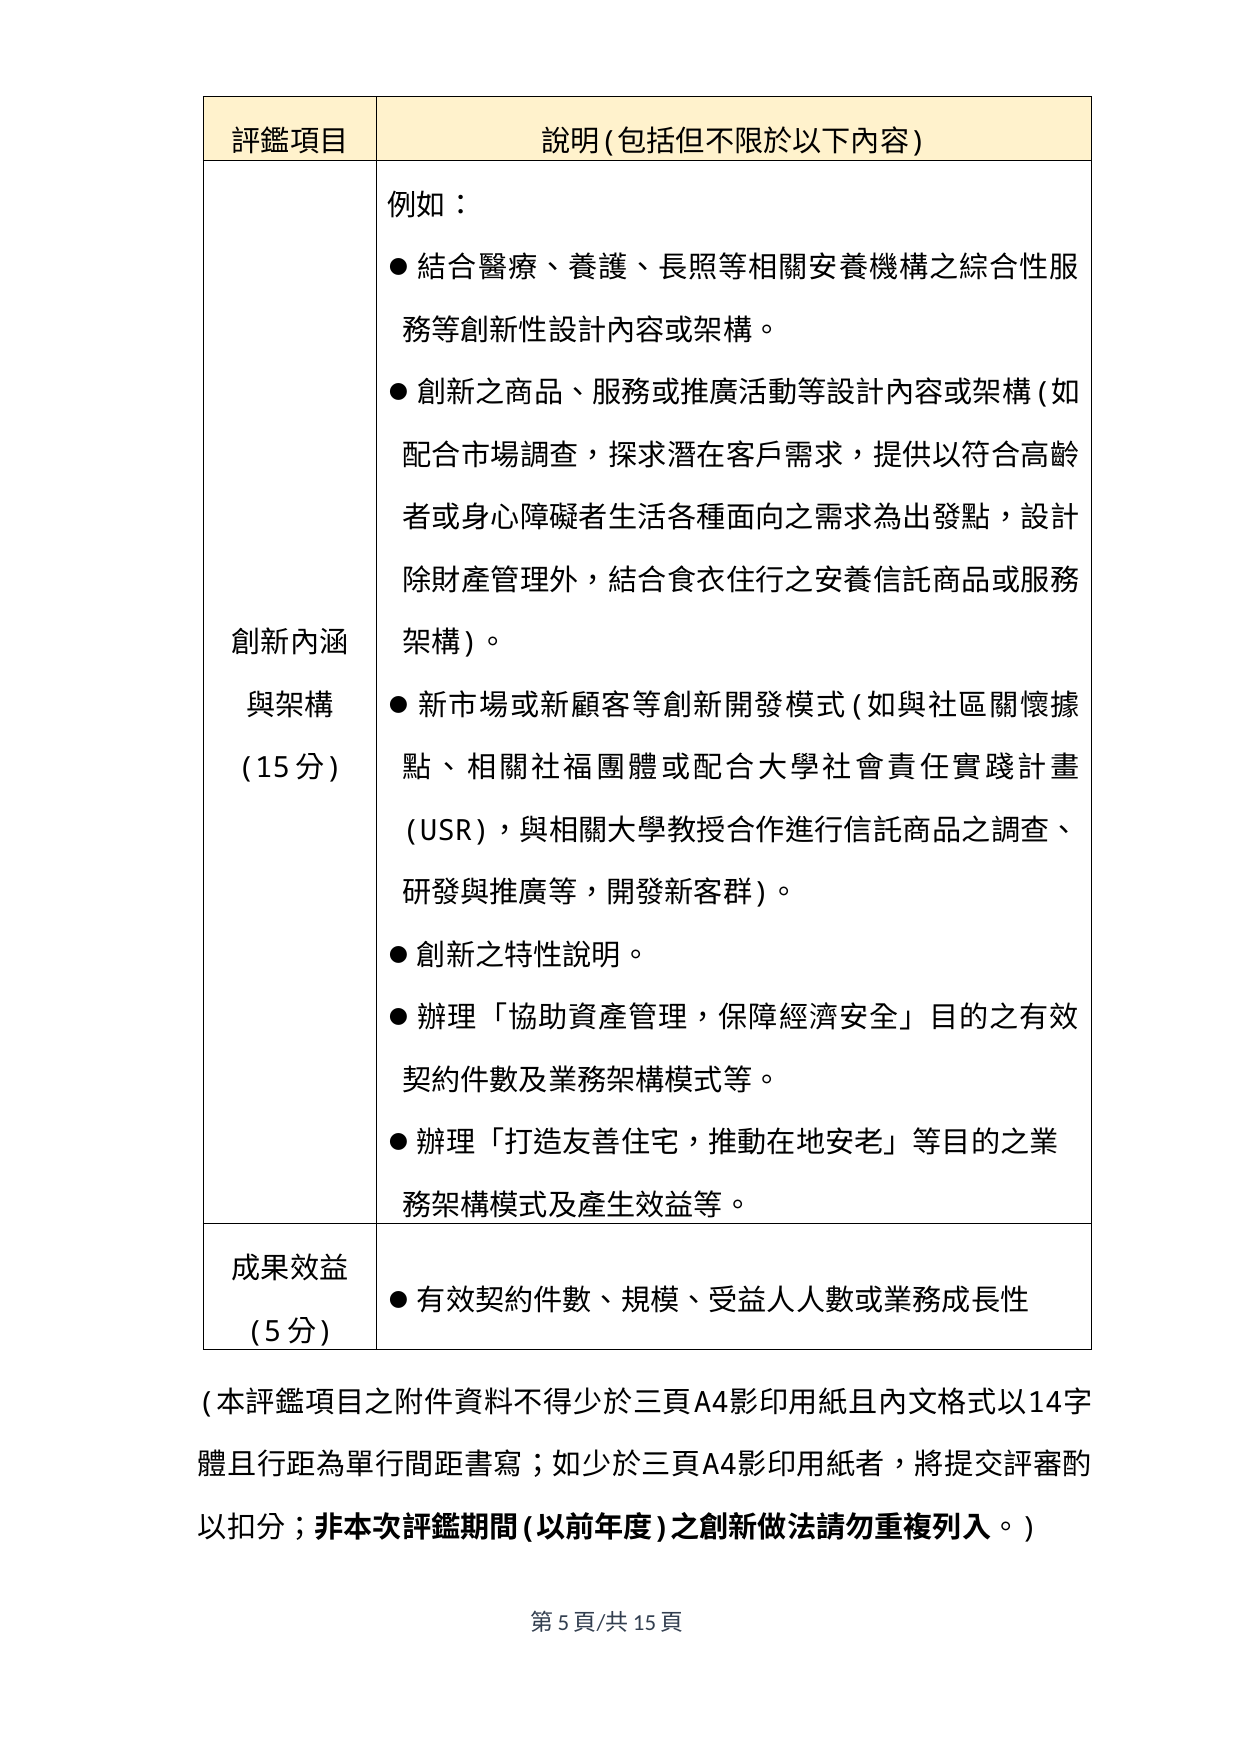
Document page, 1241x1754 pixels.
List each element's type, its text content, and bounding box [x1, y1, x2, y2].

table_cell 成果效益 (5分) [204, 1224, 376, 1349]
table_header 說明(包括但不限於以下內容) [377, 97, 1091, 160]
table_cell 有效契約件數、規模、受益人人數或業務成長性 [377, 1224, 1091, 1349]
text (本評鑑項目之附件資料不得少於三頁A4影印用紙且內文格式以14字體且行距為單行間距書寫；如少於三頁A4影印用紙者，將提交評審酌以扣分；非本次評鑑期間(以前年度)之創新做法請勿重複列入。) [198, 1358, 1092, 1545]
table_cell 創新內涵 與架構 (15分) [204, 161, 376, 1223]
table_cell 例如： 結合醫療、養護、長照等相關安養機構之綜合性服務等創新性設計內容或架構。 創新之商品、服務或推廣活動等設計內容或架構(如配合市場調查，探求潛在客戶需求，提供以符合高齡者或身心障礙者生活各種面向之需求為出發點，設計除財產管理外，結合食衣住行之安養信託商品或服務架構)。 新市場或新顧客等創新開發模式(如與社區關懷據點、相關社福團體或配合大學社會責任實踐計畫(USR)，與相關大學教授合作進行信託商品之調查、研發與推廣等，開發新客群)。 創新之特性說明。 辦理「協助資產管理，保障經濟安全」目的之有效契約件數及業務架構模式等。 辦理「打造友善住宅，推動在地安老」等目的之業務架構模式及產生效益等。 [377, 161, 1091, 1223]
table_header 評鑑項目 [204, 97, 376, 160]
